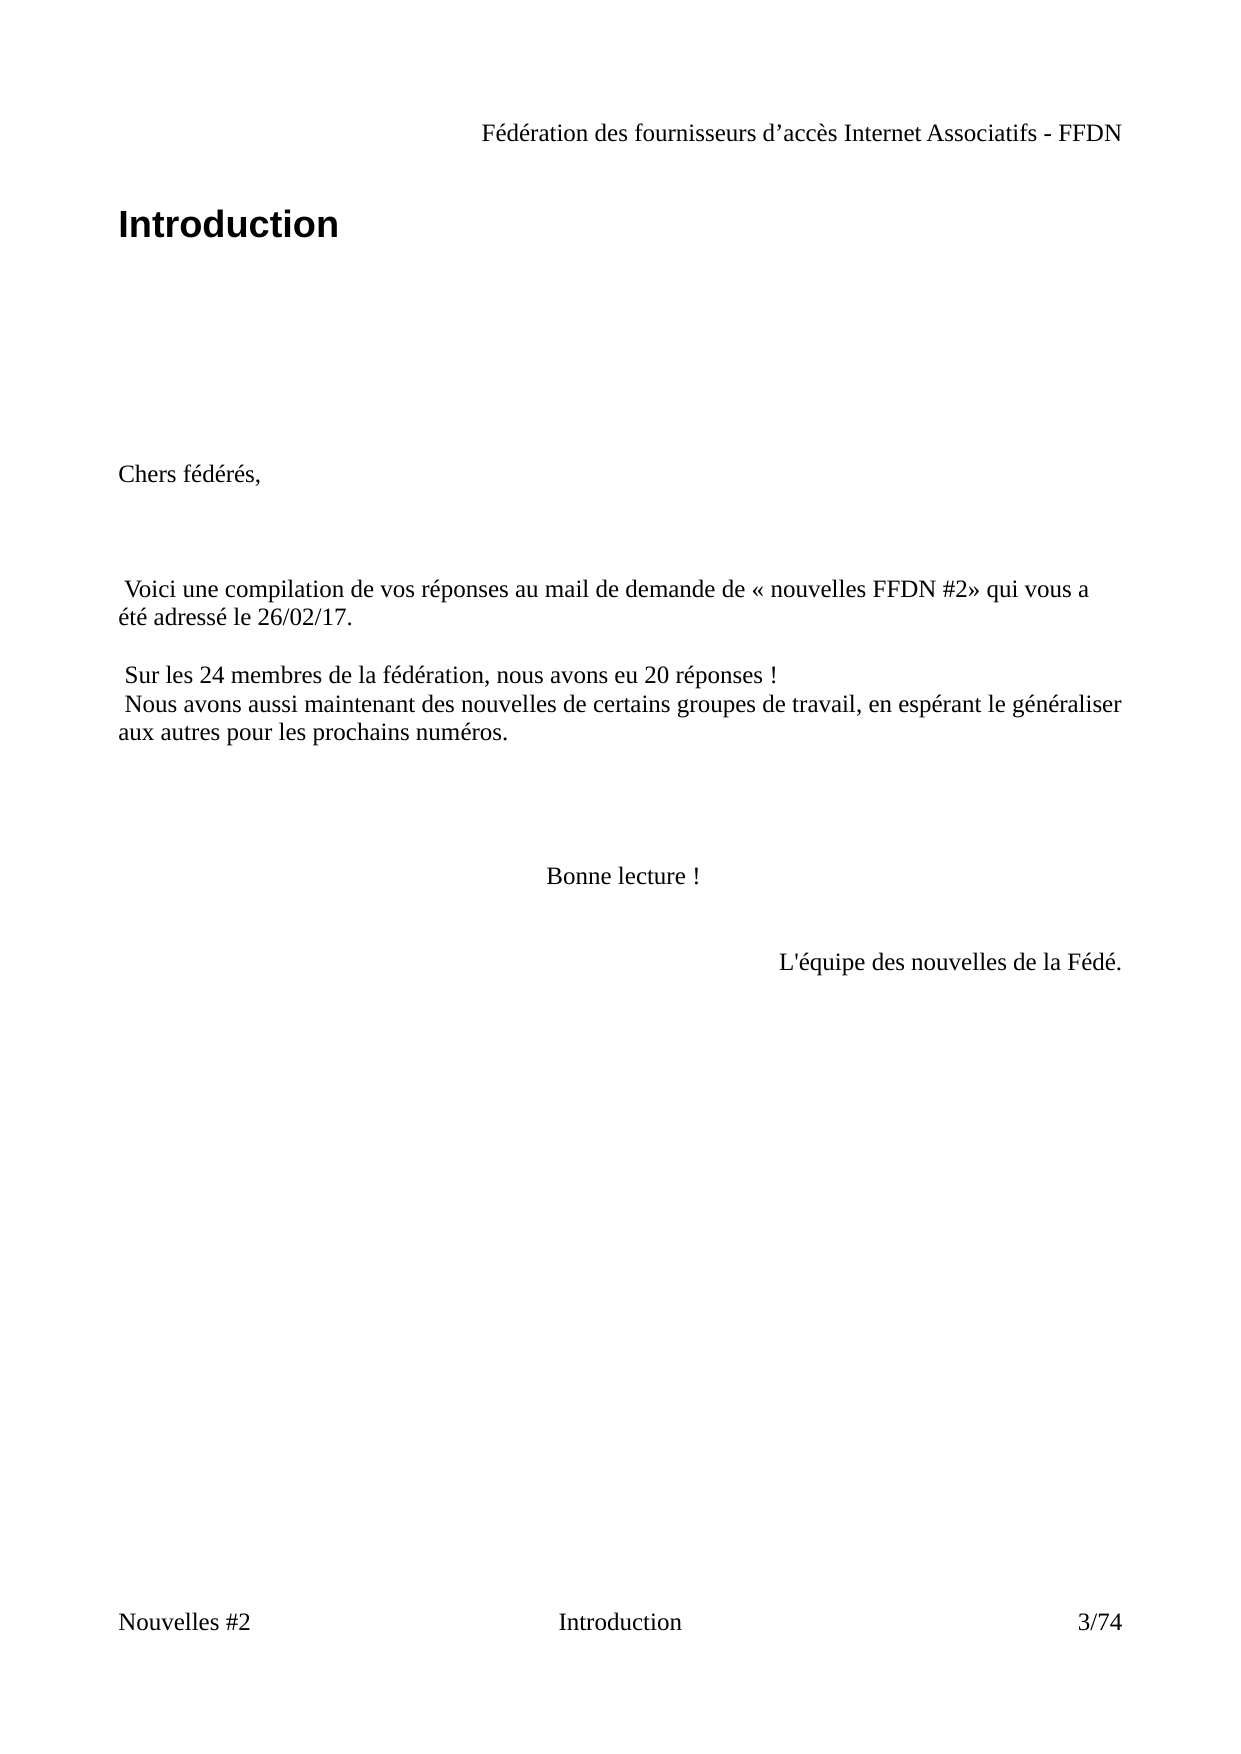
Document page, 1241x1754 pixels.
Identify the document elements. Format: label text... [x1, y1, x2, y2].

text L'équipe des nouvelles de la Fédé. [118, 947, 1122, 976]
text Chers fédérés, [118, 459, 1122, 487]
text Bonne lecture ! [118, 861, 1122, 890]
text Sur les 24 membres de la fédération, nous avons eu 20 réponses ! [118, 660, 1122, 689]
text Voici une compilation de vos réponses au mail de demande de « nouvelles FFDN #2» qui vous a été adressé le 26/02/17. [118, 574, 1122, 631]
subtitle Introduction [118, 201, 1122, 245]
text Nous avons aussi maintenant des nouvelles de certains groupes de travail, en espérant le généraliser aux autres pour les prochains numéros. [118, 689, 1122, 746]
